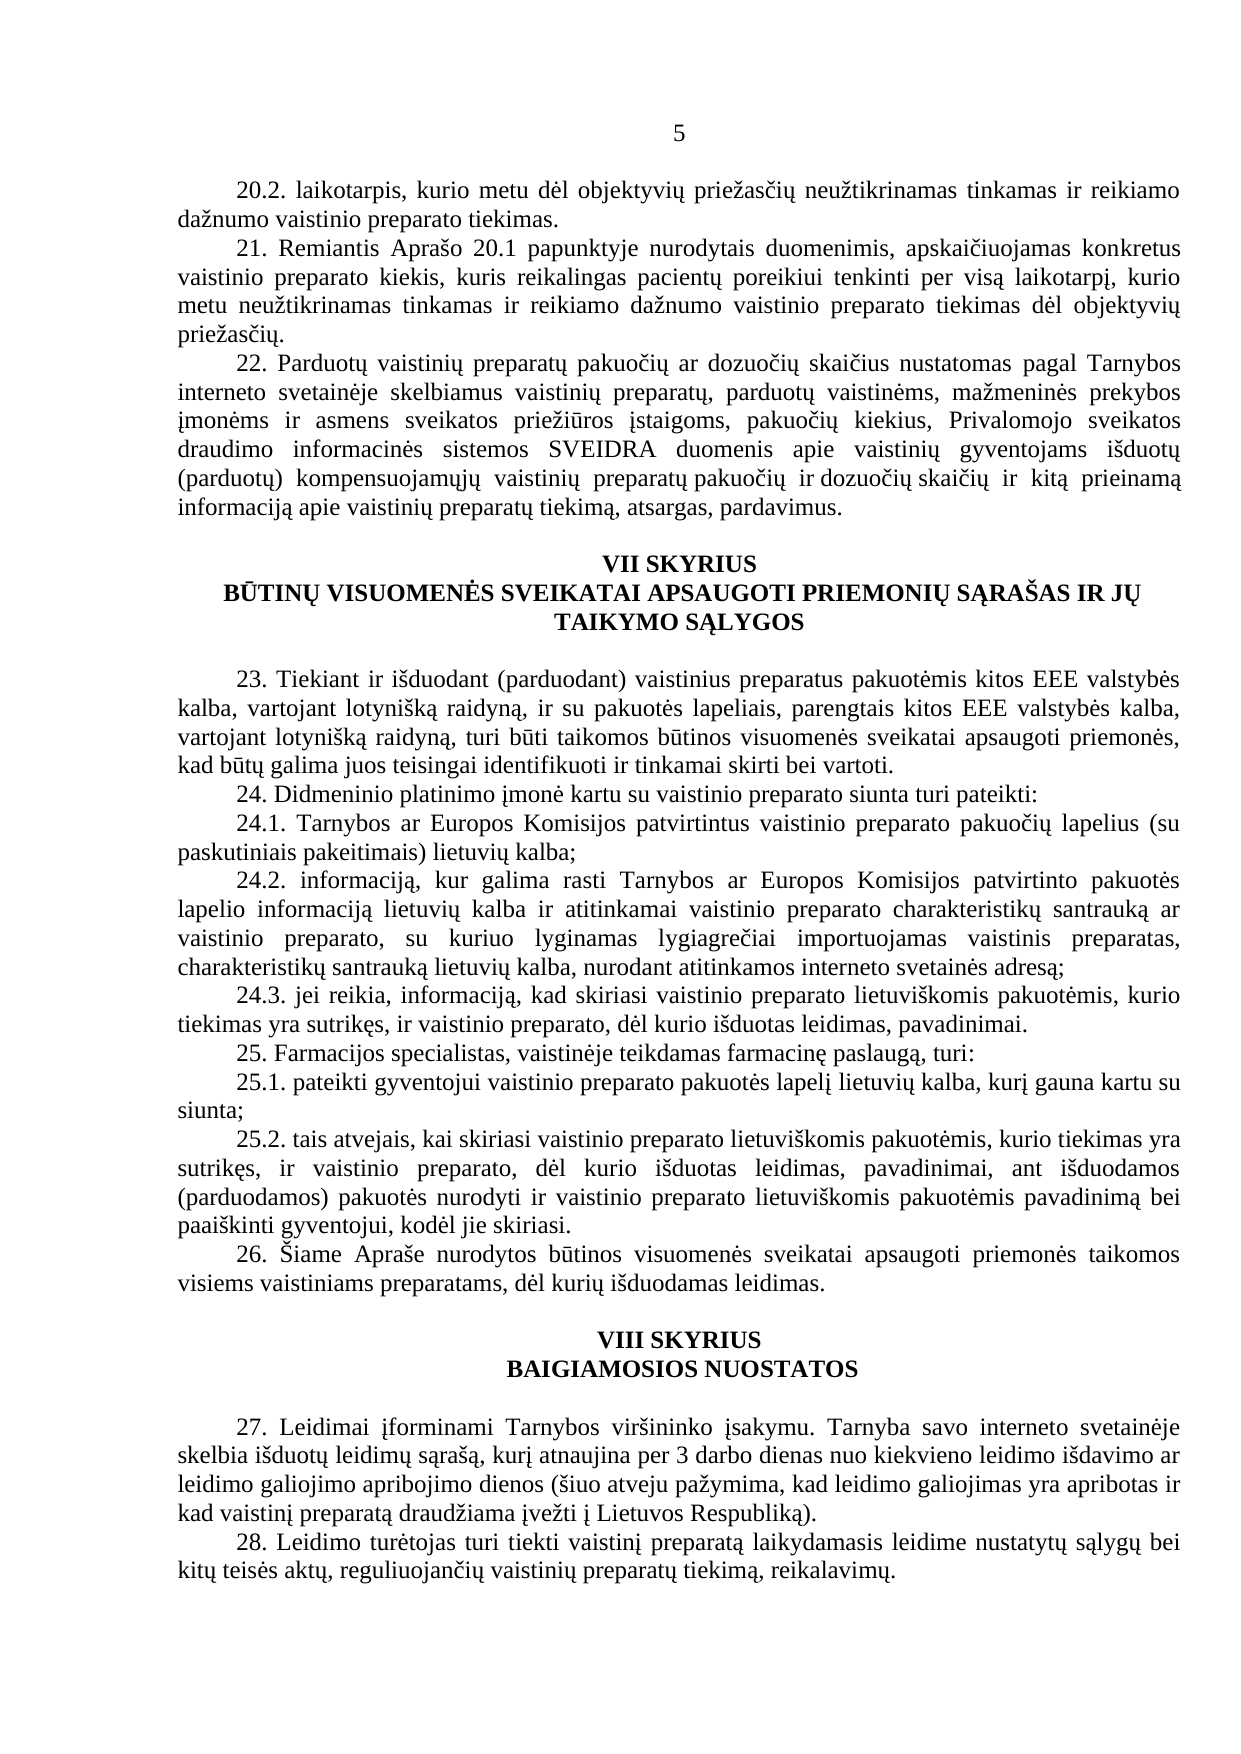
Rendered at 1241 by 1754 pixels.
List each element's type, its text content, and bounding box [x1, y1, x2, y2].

text 24. Didmeninio platinimo įmonė kartu su vaistinio preparato siunta turi pateikti: [177, 779, 1181, 808]
text BAIGIAMOSIOS NUOSTATOS [177, 1354, 1181, 1383]
text 21. Remiantis Aprašo 20.1 papunktyje nurodytais duomenimis, apskaičiuojamas konkretus vaistinio preparato kiekis, kuris reikalingas pacientų poreikiui tenkinti per visą laikotarpį, kurio metu neužtikrinamas tinkamas ir reikiamo dažnumo vaistinio preparato tiekimas dėl objektyvių priežasčių. [177, 233, 1181, 348]
text 23. Tiekiant ir išduodant (parduodant) vaistinius preparatus pakuotėmis kitos EEE valstybės kalba, vartojant lotynišką raidyną, ir su pakuotės lapeliais, parengtais kitos EEE valstybės kalba, vartojant lotynišką raidyną, turi būti taikomos būtinos visuomenės sveikatai apsaugoti priemonės, kad būtų galima juos teisingai identifikuoti ir tinkamai skirti bei vartoti. [177, 664, 1181, 779]
text 24.2. informaciją, kur galima rasti Tarnybos ar Europos Komisijos patvirtinto pakuotės lapelio informaciją lietuvių kalba ir atitinkamai vaistinio preparato charakteristikų santrauką ar vaistinio preparato, su kuriuo lyginamas lygiagrečiai importuojamas vaistinis preparatas, charakteristikų santrauką lietuvių kalba, nurodant atitinkamos interneto svetainės adresą; [177, 866, 1181, 981]
text 22. Parduotų vaistinių preparatų pakuočių ar dozuočių skaičius nustatomas pagal Tarnybos interneto svetainėje skelbiamus vaistinių preparatų, parduotų vaistinėms, mažmeninės prekybos įmonėms ir asmens sveikatos priežiūros įstaigoms, pakuočių kiekius, Privalomojo sveikatos draudimo informacinės sistemos SVEIDRA duomenis apie vaistinių gyventojams išduotų (parduotų) kompensuojamųjų vaistinių preparatų pakuočių ir dozuočių skaičių ir kitą prieinamą informaciją apie vaistinių preparatų tiekimą, atsargas, pardavimus. [177, 348, 1181, 521]
text 28. Leidimo turėtojas turi tiekti vaistinį preparatą laikydamasis leidime nustatytų sąlygų bei kitų teisės aktų, reguliuojančių vaistinių preparatų tiekimą, reikalavimų. [177, 1527, 1181, 1584]
text 26. Šiame Apraše nurodytos būtinos visuomenės sveikatai apsaugoti priemonės taikomos visiems vaistiniams preparatams, dėl kurių išduodamas leidimas. [177, 1239, 1181, 1297]
text 25.1. pateikti gyventojui vaistinio preparato pakuotės lapelį lietuvių kalba, kurį gauna kartu su siunta; [177, 1067, 1181, 1124]
text 25.2. tais atvejais, kai skiriasi vaistinio preparato lietuviškomis pakuotėmis, kurio tiekimas yra sutrikęs, ir vaistinio preparato, dėl kurio išduotas leidimas, pavadinimai, ant išduodamos (parduodamos) pakuotės nurodyti ir vaistinio preparato lietuviškomis pakuotėmis pavadinimą bei paaiškinti gyventojui, kodėl jie skiriasi. [177, 1124, 1181, 1239]
text 24.3. jei reikia, informaciją, kad skiriasi vaistinio preparato lietuviškomis pakuotėmis, kurio tiekimas yra sutrikęs, ir vaistinio preparato, dėl kurio išduotas leidimas, pavadinimai. [177, 981, 1181, 1038]
text VII SKYRIUS [177, 549, 1181, 578]
text 20.2. laikotarpis, kurio metu dėl objektyvių priežasčių neužtikrinamas tinkamas ir reikiamo dažnumo vaistinio preparato tiekimas. [177, 176, 1181, 233]
text 25. Farmacijos specialistas, vaistinėje teikdamas farmacinę paslaugą, turi: [177, 1038, 1181, 1067]
text 24.1. Tarnybos ar Europos Komisijos patvirtintus vaistinio preparato pakuočių lapelius (su paskutiniais pakeitimais) lietuvių kalba; [177, 808, 1181, 866]
text BŪTINų VISUOMENĖS SVEIKATAI APSAUGOTI PRIEMONIŲ SĄRAŠAS IR JŲ TAIKYMO SĄLYGOS [177, 578, 1181, 636]
text VIII SKYRIUS [177, 1326, 1181, 1354]
text 27. Leidimai įforminami Tarnybos viršininko įsakymu. Tarnyba savo interneto svetainėje skelbia išduotų leidimų sąrašą, kurį atnaujina per 3 darbo dienas nuo kiekvieno leidimo išdavimo ar leidimo galiojimo apribojimo dienos (šiuo atveju pažymima, kad leidimo galiojimas yra apribotas ir kad vaistinį preparatą draudžiama įvežti į Lietuvos Respubliką). [177, 1412, 1181, 1527]
